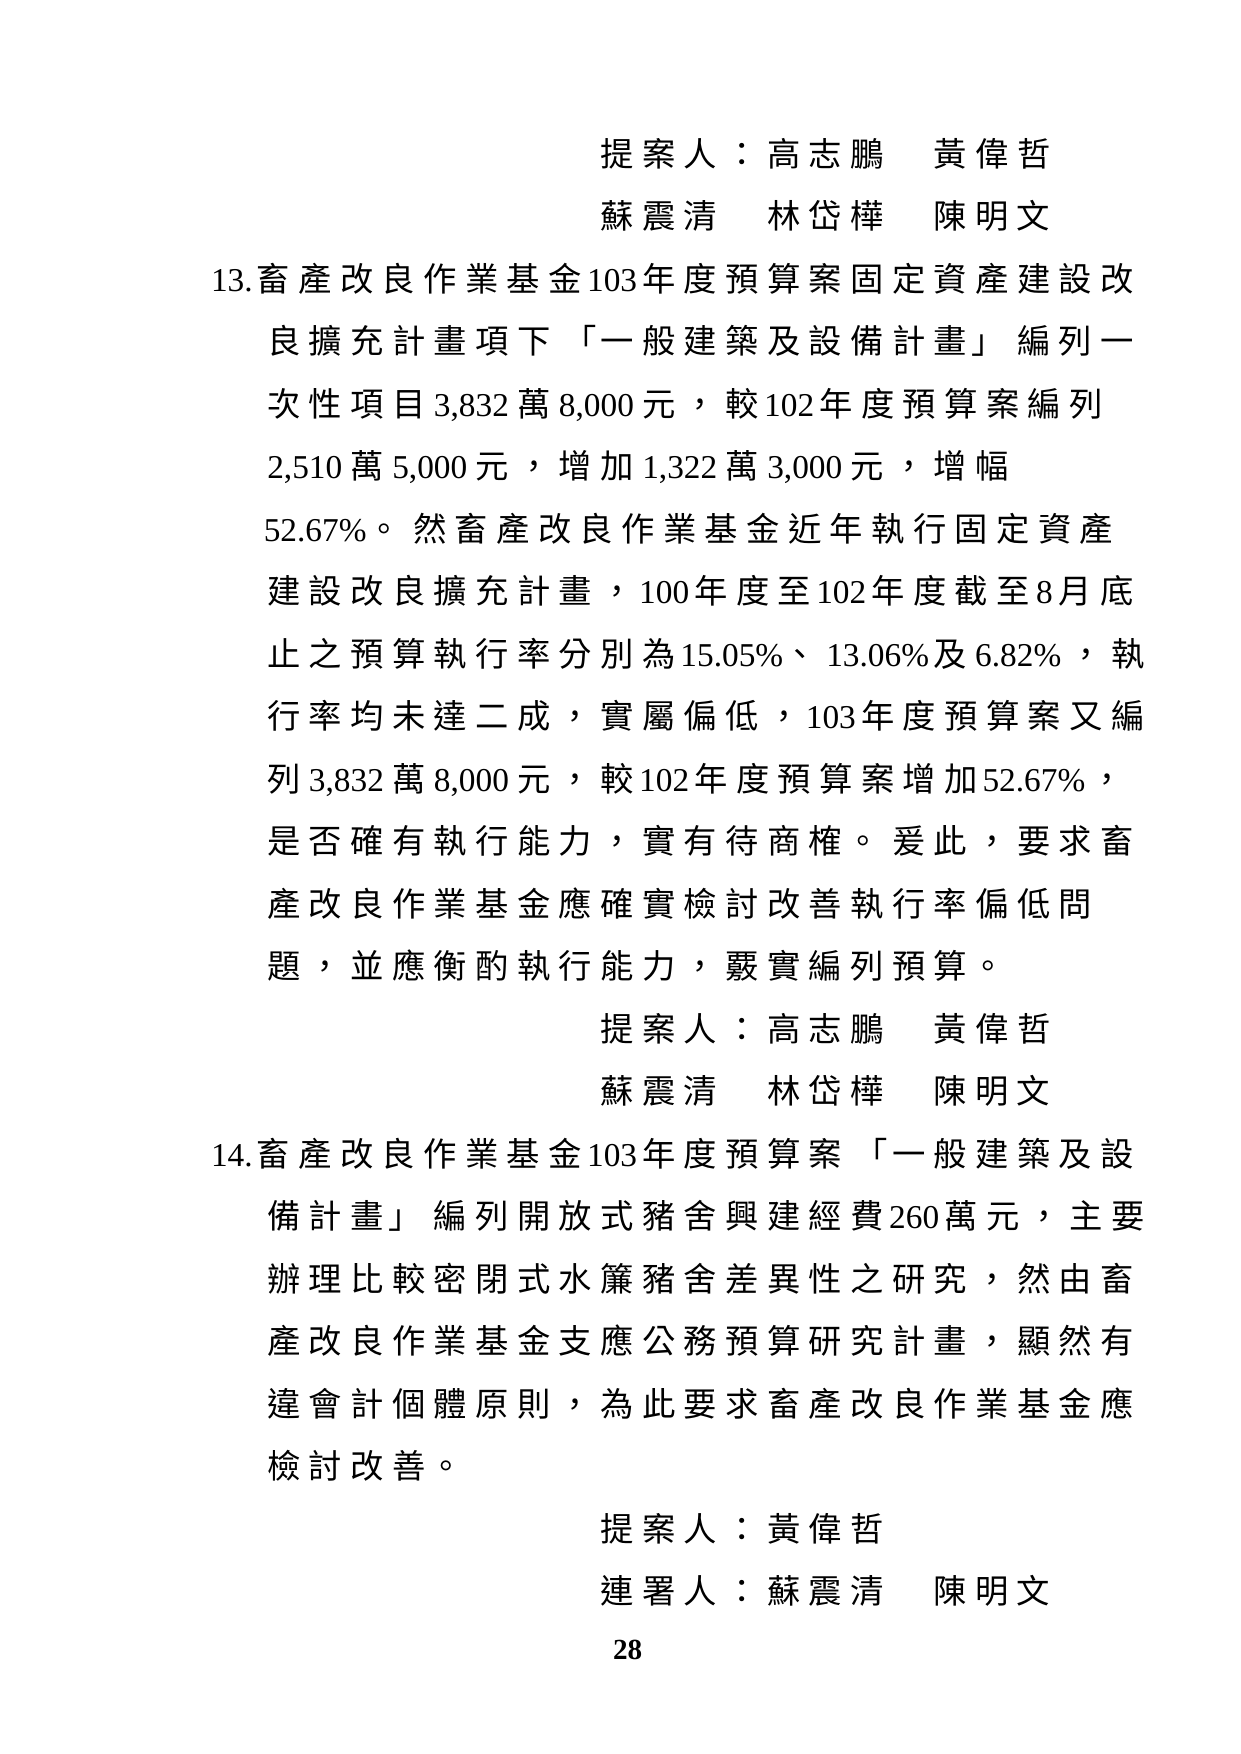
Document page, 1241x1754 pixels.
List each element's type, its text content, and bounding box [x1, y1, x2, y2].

text 提案人：高志鵬 黃偉哲 蘇震清 林岱樺 陳明文 [591, 985, 1131, 1110]
text 連署人：蘇震清 陳明文 [591, 1548, 1131, 1610]
text 提案人：黃偉哲 [591, 1485, 1131, 1548]
text 提案人：高志鵬 黃偉哲 蘇震清 林岱樺 陳明文 [591, 110, 1131, 235]
text 13.畜產改良作業基金103年度預算案固定資產建設改良擴充計畫項下「一般建築及設備計畫」編列一次性項目3,832萬8,000元，較102年度預算案編列2,510萬5,000元，增加1,322萬3,000元，增幅52.67%。然畜產改良作業基金近年執行固定資產建設改良擴充計畫，100年度至102年度截至8月底止之預算執行率分別為15.05%、13.06%及6.82%，執行率均未達二成，實屬偏低，103年度預算案又編列3,832萬8,000元，較102年度預算案增加52.67%，是否確有執行能力，實有待商榷。爰此，要求畜產改良作業基金應確實檢討改善執行率偏低問題，並應衡酌執行能力，覈實編列預算。 [210, 235, 1148, 985]
text 14.畜產改良作業基金103年度預算案「一般建築及設備計畫」編列開放式豬舍興建經費260萬元，主要辦理比較密閉式水簾豬舍差異性之研究，然由畜產改良作業基金支應公務預算研究計畫，顯然有違會計個體原則，為此要求畜產改良作業基金應檢討改善。 [210, 1110, 1148, 1485]
